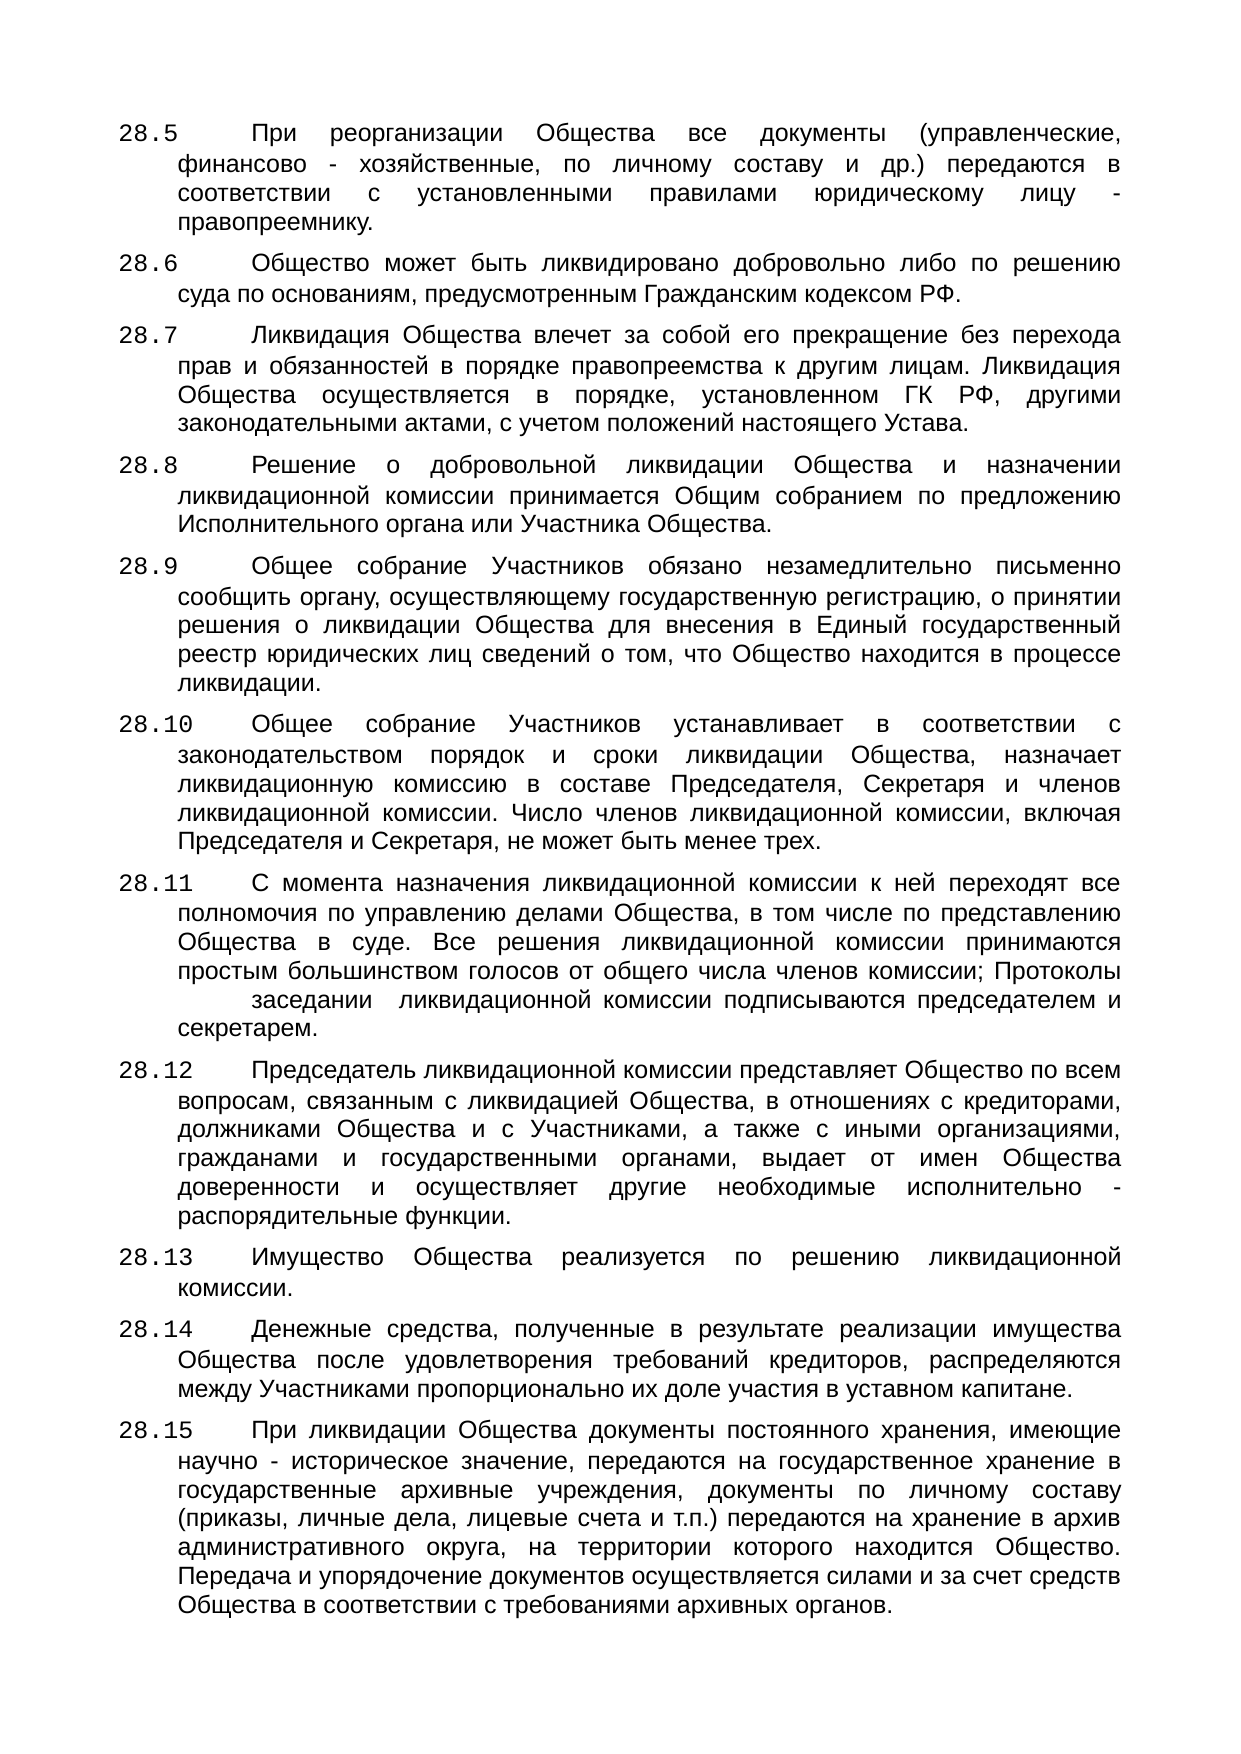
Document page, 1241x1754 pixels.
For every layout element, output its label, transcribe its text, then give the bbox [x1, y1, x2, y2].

text 28.7 Ликвидация Общества влечет за собой его прекращение без перехода прав и обязанностей в порядке правопреемства к другим лицам. Ликвидация Общества осуществляется в порядке, установленном ГК РФ, другими законодательными актами, c учетом положений настоящего Устава. [118, 320, 1122, 437]
text 28.8 Решение о добровольной ликвидации Общества и назначении ликвидационной комиссии принимается Общим собранием по предложению Исполнительного органа или Участника Общества. [118, 450, 1122, 538]
text 28.6 Общество может быть ликвидировано добровольно либо по решению суда по основаниям, предусмотренным Гражданским кодексом РФ. [118, 248, 1122, 307]
text 28.13 Имущество Общества реализуется по решению ликвидационной комиссии. [118, 1242, 1122, 1302]
text 28.11 С момента назначения ликвидационной комиссии к ней переходят все полномочия по управлению делами Общества, в том числе по представлению Общества в суде. Все решения ликвидационной комиссии принимаются простым большинством голосов от общего числа членов комиссии; Протоколы заседании ликвидационной комиссии подписываются председателем и секретарем. [118, 867, 1122, 1042]
text 28.10 Общее собрание Участников устанавливает в соответствии с законодательством порядок и сроки ликвидации Общества, назначает ликвидационную комиссию в составе Председателя, Секретаря и членов ликвидационной комиссии. Число членов ликвидационной комиссии, включая Председателя и Секретаря, не может быть менее трех. [118, 709, 1122, 855]
text 28.5 При реорганизации Общества все документы (управленческие, финансово - хозяйственные, по личному составу и др.) передаются в соответствии с установленными правилами юридическому лицу - правопреемнику. [118, 118, 1122, 235]
text 28.12 Председатель ликвидационной комиссии представляет Общество по всем вопросам, связанным с ликвидацией Общества, в отношениях с кредиторами, должниками Общества и с Участниками, а также с иными организациями, гражданами и государственными органами, выдает от имен Общества доверенности и осуществляет другие необходимые исполнительно - распорядительные функции. [118, 1055, 1122, 1229]
text 28.14 Денежные средства, полученные в результате реализации имущества Общества после удовлетворения требований кредиторов, распределяются между Участниками пропорционально их доле участия в уставном капитане. [118, 1314, 1122, 1402]
text 28.15 При ликвидации Общества документы постоянного хранения, имеющие научно - историческое значение, передаются на государственное хранение в государственные архивные учреждения, документы по личному составу (приказы, личные дела, лицевые счета и т.п.) передаются на хранение в архив административного округа, на территории которого находится Общество. Передача и упорядочение документов осуществляется силами и за счет средств Общества в соответствии с требованиями архивных органов. [118, 1415, 1122, 1618]
text 28.9 Общее собрание Участников обязано незамедлительно письменно сообщить органу, осуществляющему государственную регистрацию, о принятии решения о ликвидации Общества для внесения в Единый государственный реестр юридических лиц сведений о том, что Общество находится в процессе ликвидации. [118, 551, 1122, 697]
